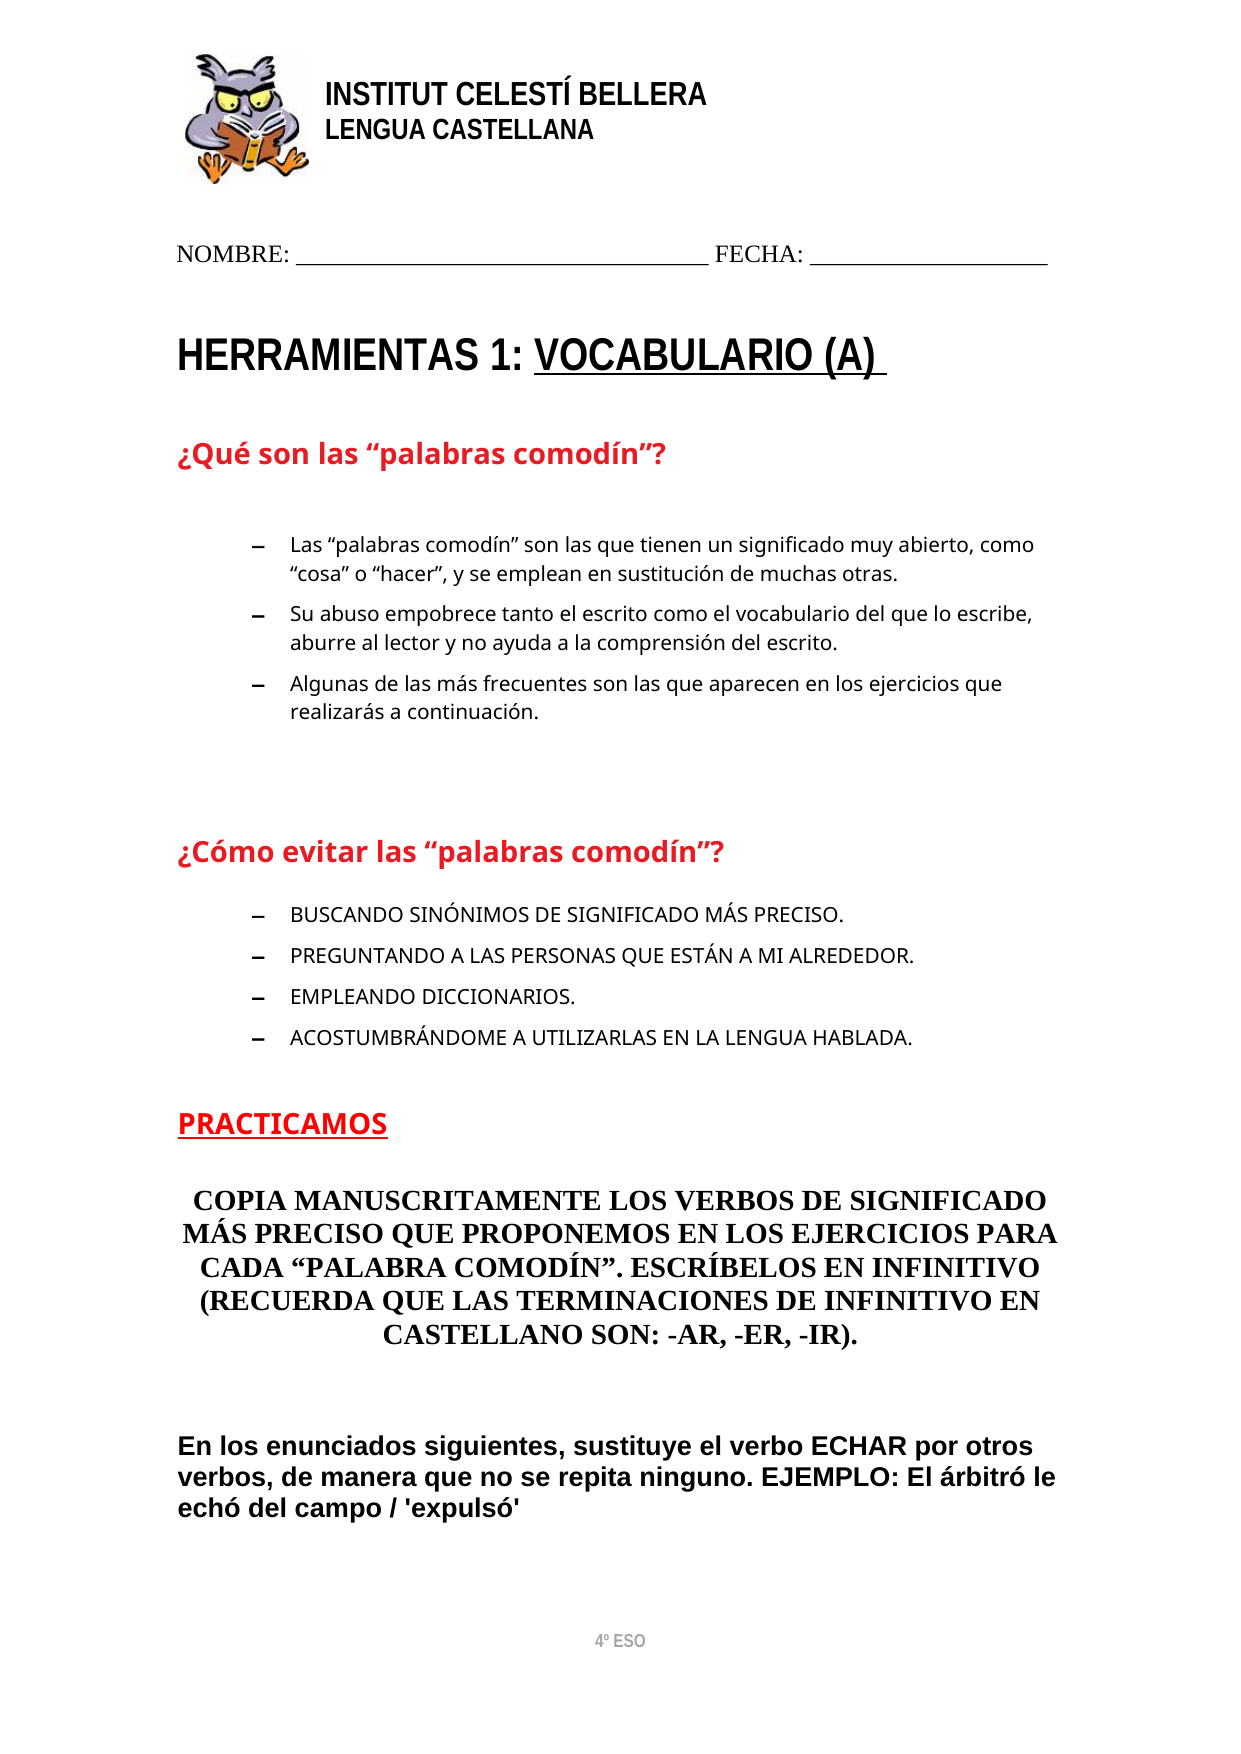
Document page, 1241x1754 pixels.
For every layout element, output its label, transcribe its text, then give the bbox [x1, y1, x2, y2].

text COPIA MANUSCRITAMENTE LOS VERBOS DE SIGNIFICADO MÁS PRECISO QUE PROPONEMOS EN LOS EJERCICIOS PARA CADA “PALABRA COMODÍN”. ESCRÍBELOS EN INFINITIVO (RECUERDA QUE LAS TERMINACIONES DE INFINITIVO EN CASTELLANO SON: -AR, -ER, -IR). [173, 1183, 1067, 1350]
list ACOSTUMBRÁNDOME A UTILIZARLAS EN LA LENGUA HABLADA. [252, 1023, 1063, 1051]
text PRACTICAMOS [177, 1103, 1063, 1143]
list Su abuso empobrece tanto el escrito como el vocabulario del que lo escribe, aburre al lector y no ayuda a la comprensión del escrito. [252, 599, 1063, 656]
list EMPLEANDO DICCIONARIOS. [252, 982, 1063, 1010]
text ¿Cómo evitar las “palabras comodín”? [177, 832, 1063, 871]
text NOMBRE: _________________________________ FECHA: ___________________ [176, 239, 1067, 268]
text ¿Qué son las “palabras comodín”? [177, 433, 1063, 502]
list PREGUNTANDO A LAS PERSONAS QUE ESTÁN A MI ALREDEDOR. [252, 941, 1063, 969]
list Las “palabras comodín” son las que tienen un significado muy abierto, como “cosa” o “hacer”, y se emplean en sustitución de muchas otras. [252, 530, 1063, 587]
picture [184, 53, 310, 185]
text En los enunciados siguientes, sustituye el verbo ECHAR por otros verbos, de manera que no se repita ninguno. EJEMPLO: El árbitró le echó del campo / 'expulsó' [177, 1430, 1063, 1552]
list BUSCANDO SINÓNIMOS DE SIGNIFICADO MÁS PRECISO. [252, 900, 1063, 928]
text HERRAMIENTAS 1: VOCABULARIO (A) [177, 327, 1063, 380]
list Algunas de las más frecuentes son las que aparecen en los ejercicios que realizarás a continuación. [252, 669, 1063, 726]
